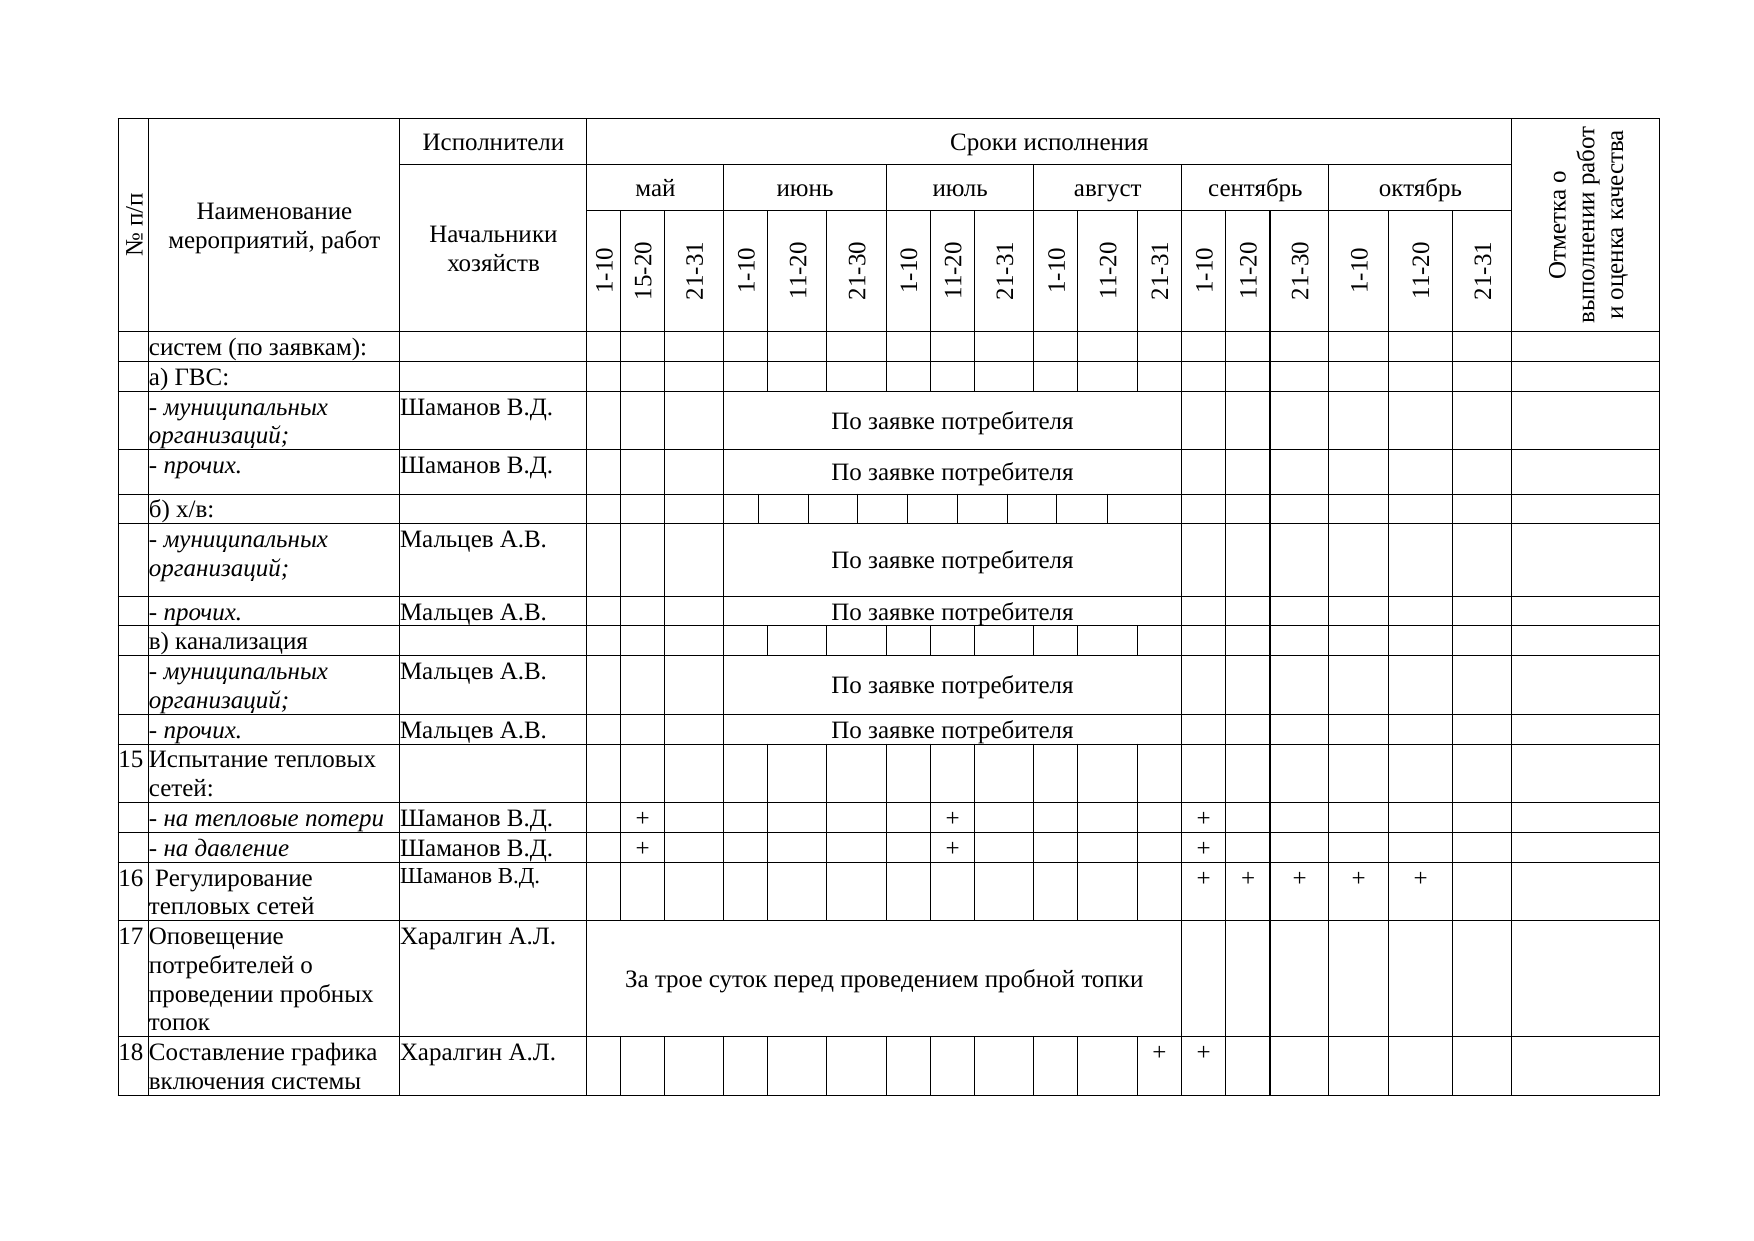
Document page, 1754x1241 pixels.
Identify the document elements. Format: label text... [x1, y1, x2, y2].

table_cell [1329, 362, 1388, 391]
table_cell [724, 362, 767, 391]
table_cell [1329, 626, 1388, 655]
table_cell Шаманов В.Д. [400, 863, 586, 920]
table_header Сроки исполнения [587, 119, 1511, 164]
table_cell [1271, 392, 1328, 449]
table_cell [1453, 803, 1511, 832]
table_cell По заявке потребителя [724, 597, 1181, 625]
table_cell [1271, 626, 1328, 655]
table_header № п/п [119, 119, 148, 331]
table_cell - прочих. [149, 450, 399, 493]
table_cell [827, 745, 886, 802]
table_cell [1512, 803, 1659, 832]
table_cell октябрь [1329, 165, 1511, 210]
table_cell август [1034, 165, 1181, 210]
table_cell [1034, 833, 1077, 862]
table_cell [768, 332, 826, 361]
table_cell [119, 495, 148, 523]
table_cell [665, 745, 723, 802]
table_cell [1271, 597, 1328, 625]
table_cell [1389, 921, 1452, 1036]
table_cell [827, 362, 886, 391]
table_cell Испытание и промывка систем (по заявкам): [149, 332, 399, 361]
table_cell [1512, 495, 1659, 523]
table_cell [1389, 745, 1452, 802]
table_cell [1226, 450, 1269, 493]
table_cell [1512, 392, 1659, 449]
table_cell Составление графика включения системы [149, 1037, 399, 1095]
table_cell [1271, 656, 1328, 714]
table_cell 1-10 [1329, 211, 1388, 331]
table_cell Харалгин А.Л. [400, 1037, 586, 1095]
table_cell + [1182, 833, 1225, 862]
table_cell [1226, 392, 1269, 449]
table_cell [119, 626, 148, 655]
table_cell За трое суток перед проведением пробной топки [587, 921, 1181, 1036]
table_cell [1226, 745, 1269, 802]
table_cell [621, 362, 664, 391]
table_cell [119, 803, 148, 832]
table_cell [827, 1037, 886, 1095]
table_cell [1329, 495, 1388, 523]
table_cell [1138, 362, 1181, 391]
table_cell + [1389, 863, 1452, 920]
table_cell [768, 833, 826, 862]
table_cell - прочих. [149, 715, 399, 743]
table_cell [1226, 362, 1269, 391]
table_cell [621, 597, 664, 625]
table_cell [724, 1037, 767, 1095]
table_cell [1453, 656, 1511, 714]
table_cell 18 [119, 1037, 148, 1095]
table_cell [1182, 332, 1225, 361]
table_cell [768, 362, 826, 391]
table_cell [587, 626, 620, 655]
table_cell 11-20 [1078, 211, 1137, 331]
table_cell [1138, 803, 1181, 832]
table_cell [1512, 524, 1659, 596]
table_cell [621, 392, 664, 449]
table_cell [1512, 833, 1659, 862]
table_cell [724, 803, 767, 832]
table_cell [1329, 597, 1388, 625]
table_cell [1329, 524, 1388, 596]
table_cell [1453, 1037, 1511, 1095]
table_cell [1271, 332, 1328, 361]
table_cell [1512, 745, 1659, 802]
table_cell [827, 833, 886, 862]
table_cell Мальцев А.В. [400, 656, 586, 714]
table_cell - прочих. [149, 597, 399, 625]
table_cell - муниципальных организаций; [149, 524, 399, 596]
table_cell [1008, 495, 1056, 523]
table_cell [665, 450, 723, 493]
table_cell [931, 626, 974, 655]
table_cell [119, 833, 148, 862]
table_cell 21-31 [975, 211, 1033, 331]
table_cell [1226, 495, 1269, 523]
table_cell [1271, 745, 1328, 802]
table_cell [1389, 332, 1452, 361]
table_cell 1-10 [587, 211, 620, 331]
table_cell [1271, 921, 1328, 1036]
table_cell [1078, 863, 1137, 920]
table_cell Харалгин А.Л. [400, 921, 586, 1036]
table_cell [1453, 524, 1511, 596]
table_cell [887, 833, 930, 862]
table_cell [587, 495, 620, 523]
table_cell [768, 745, 826, 802]
table_cell [1453, 921, 1511, 1036]
table_cell [587, 803, 620, 832]
table_cell [1182, 392, 1225, 449]
table_cell сентябрь [1182, 165, 1328, 210]
table_cell [975, 362, 1033, 391]
table_cell [1182, 656, 1225, 714]
table_cell [1512, 863, 1659, 920]
table_cell [1226, 803, 1269, 832]
table_cell [1078, 626, 1137, 655]
table_cell Шаманов В.Д. [400, 833, 586, 862]
table_cell [1389, 495, 1452, 523]
table_cell Шаманов В.Д. [400, 450, 586, 493]
table_cell [1512, 1037, 1659, 1095]
table_cell 11-20 [1389, 211, 1452, 331]
table_cell [1329, 392, 1388, 449]
table_cell [1034, 803, 1077, 832]
table_cell [1389, 715, 1452, 743]
table_cell [1078, 1037, 1137, 1095]
table_cell По заявке потребителя [724, 656, 1181, 714]
table_header Наименование мероприятий, работ [149, 119, 399, 331]
table_cell [1226, 597, 1269, 625]
table_cell [1182, 597, 1225, 625]
table_cell [1512, 332, 1659, 361]
table_cell [621, 495, 664, 523]
table_cell [665, 495, 723, 523]
table_cell [621, 524, 664, 596]
table_cell [1182, 626, 1225, 655]
table_cell [975, 803, 1033, 832]
table_cell [587, 362, 620, 391]
table_header Отметка о выполнении работ и оценка качества [1512, 119, 1659, 331]
table_cell [587, 1037, 620, 1095]
table_cell [1271, 450, 1328, 493]
table_cell [1453, 450, 1511, 493]
table_cell [887, 803, 930, 832]
table_cell [1389, 626, 1452, 655]
table_cell [665, 392, 723, 449]
table_cell [1034, 745, 1077, 802]
table_cell [931, 863, 974, 920]
table_cell [759, 495, 808, 523]
table_cell [621, 450, 664, 493]
table_cell Шаманов В.Д. [400, 803, 586, 832]
table_cell [1329, 715, 1388, 743]
table_cell [975, 1037, 1033, 1095]
table_cell [724, 863, 767, 920]
table_cell [1453, 626, 1511, 655]
table_cell Мальцев А.В. [400, 597, 586, 625]
table_cell [1512, 450, 1659, 493]
table_cell [1512, 921, 1659, 1036]
table_cell июль [887, 165, 1033, 210]
table_cell [621, 745, 664, 802]
table_cell [1512, 362, 1659, 391]
table_cell [665, 833, 723, 862]
table_cell 1-10 [1182, 211, 1225, 331]
table_cell [1389, 597, 1452, 625]
table_cell 11-20 [931, 211, 974, 331]
table_cell май [587, 165, 723, 210]
table_cell + [931, 803, 974, 832]
table_cell 16 [119, 863, 148, 920]
table_cell [931, 745, 974, 802]
table_cell [887, 1037, 930, 1095]
table_cell [1034, 626, 1077, 655]
table_cell [1034, 863, 1077, 920]
table_cell [1182, 745, 1225, 802]
table_cell [1271, 715, 1328, 743]
table_header Исполнители [400, 119, 586, 164]
table_cell [1329, 921, 1388, 1036]
table_cell + [621, 833, 664, 862]
table_cell 11-20 [768, 211, 826, 331]
table_cell [1389, 392, 1452, 449]
table_cell По заявке потребителя [724, 715, 1181, 743]
table_cell [1057, 495, 1107, 523]
table_cell [119, 332, 148, 361]
table_cell [665, 863, 723, 920]
table_cell 15 [119, 745, 148, 802]
table_cell + [1182, 1037, 1225, 1095]
table_cell [1078, 362, 1137, 391]
table_cell [1389, 656, 1452, 714]
table_cell [587, 392, 620, 449]
table_cell [587, 833, 620, 862]
table_cell - муниципальных организаций; [149, 656, 399, 714]
table_cell [768, 863, 826, 920]
table_cell [1182, 524, 1225, 596]
table_cell [119, 392, 148, 449]
table_cell [665, 332, 723, 361]
table_cell [621, 1037, 664, 1095]
table_cell [400, 362, 586, 391]
table_cell б) х/в: [149, 495, 399, 523]
table_cell [1453, 715, 1511, 743]
table_cell [1138, 745, 1181, 802]
table_cell [665, 803, 723, 832]
table_cell По заявке потребителя [724, 450, 1181, 493]
table_cell [1078, 803, 1137, 832]
table_cell [621, 863, 664, 920]
table_cell [1182, 362, 1225, 391]
table_cell [1226, 715, 1269, 743]
table_cell [1389, 833, 1452, 862]
table_cell [1329, 1037, 1388, 1095]
table_cell [887, 626, 930, 655]
table_cell Мальцев А.В. [400, 524, 586, 596]
table_cell [1512, 715, 1659, 743]
table_cell [587, 863, 620, 920]
table_cell [1389, 524, 1452, 596]
table_cell [587, 715, 620, 743]
table_cell [119, 597, 148, 625]
table_cell Регулирование тепловых сетей [149, 863, 399, 920]
table_cell [931, 362, 974, 391]
table_cell + [621, 803, 664, 832]
table_cell [1078, 332, 1137, 361]
table_cell Мальцев А.В. [400, 715, 586, 743]
table_cell Начальники хозяйств [400, 165, 586, 331]
table_cell [119, 362, 148, 391]
table_cell [1453, 833, 1511, 862]
table_cell [1389, 803, 1452, 832]
table_cell [1512, 656, 1659, 714]
table_cell [1138, 626, 1181, 655]
table_cell [119, 524, 148, 596]
table_cell [908, 495, 957, 523]
table_cell [587, 332, 620, 361]
table_cell в) канализация [149, 626, 399, 655]
table_cell [400, 745, 586, 802]
table_cell [587, 597, 620, 625]
table_cell [587, 524, 620, 596]
table_cell 11-20 [1226, 211, 1269, 331]
table_cell + [1226, 863, 1269, 920]
table_cell Шаманов В.Д. [400, 392, 586, 449]
table_cell [1453, 495, 1511, 523]
table_cell [1108, 495, 1181, 523]
table_cell [768, 626, 826, 655]
table_cell 21-30 [1271, 211, 1328, 331]
table_cell [1271, 524, 1328, 596]
table_cell [400, 626, 586, 655]
table_cell [665, 524, 723, 596]
table_cell [975, 626, 1033, 655]
table_cell [1034, 332, 1077, 361]
table_cell [724, 833, 767, 862]
table_cell - муниципальных организаций; [149, 392, 399, 449]
table_cell [665, 626, 723, 655]
table_cell [1512, 597, 1659, 625]
table_cell По заявке потребителя [724, 524, 1181, 596]
table_cell [958, 495, 1007, 523]
table_cell [975, 745, 1033, 802]
table_cell + [1182, 803, 1225, 832]
table_cell [665, 715, 723, 743]
table_cell [1329, 833, 1388, 862]
table_cell [1512, 626, 1659, 655]
table_cell [1453, 863, 1511, 920]
table_cell [1453, 392, 1511, 449]
table_cell [827, 863, 886, 920]
table_cell [1329, 745, 1388, 802]
table_cell 21-31 [665, 211, 723, 331]
table_cell [1271, 803, 1328, 832]
table_cell 1-10 [887, 211, 930, 331]
table_cell [1389, 362, 1452, 391]
table_cell [887, 863, 930, 920]
table_cell [975, 833, 1033, 862]
table_cell Испытание тепловых сетей: [149, 745, 399, 802]
table_cell [1226, 332, 1269, 361]
table_cell [621, 332, 664, 361]
table_cell [1271, 833, 1328, 862]
table_cell [400, 495, 586, 523]
table_cell + [1271, 863, 1328, 920]
table_cell июнь [724, 165, 886, 210]
table_cell [1078, 745, 1137, 802]
table_cell [119, 715, 148, 743]
table_cell [887, 332, 930, 361]
table_cell [1182, 921, 1225, 1036]
table_cell [1226, 524, 1269, 596]
table_cell + [1329, 863, 1388, 920]
table_cell [1389, 1037, 1452, 1095]
table_cell 1-10 [724, 211, 767, 331]
table_cell [858, 495, 907, 523]
table_cell 21-31 [1453, 211, 1511, 331]
table_cell [975, 332, 1033, 361]
table_cell [724, 745, 767, 802]
table_cell [975, 863, 1033, 920]
table_cell 1-10 [1034, 211, 1077, 331]
table_cell 21-30 [827, 211, 886, 331]
table_cell [119, 450, 148, 493]
table_cell [1271, 1037, 1328, 1095]
table_cell [724, 495, 758, 523]
table_cell [768, 1037, 826, 1095]
table_cell [587, 450, 620, 493]
table_cell [1226, 833, 1269, 862]
table_cell [887, 362, 930, 391]
table_cell [931, 332, 974, 361]
table_cell [1271, 495, 1328, 523]
table_cell [931, 1037, 974, 1095]
table_cell [724, 626, 767, 655]
table_cell [665, 1037, 723, 1095]
table_cell [1182, 715, 1225, 743]
table_cell [665, 656, 723, 714]
table_cell [1182, 450, 1225, 493]
table_cell [1226, 921, 1269, 1036]
table_cell [768, 803, 826, 832]
table_cell По заявке потребителя [724, 392, 1181, 449]
table_cell [1078, 833, 1137, 862]
table_cell [621, 715, 664, 743]
table_cell [665, 597, 723, 625]
table_cell [1329, 332, 1388, 361]
table_cell [724, 332, 767, 361]
table_cell [1034, 1037, 1077, 1095]
table_cell 21-31 [1138, 211, 1181, 331]
table_cell [1138, 833, 1181, 862]
table_cell [1271, 362, 1328, 391]
table_cell [587, 656, 620, 714]
table_cell [1453, 597, 1511, 625]
table_cell [1034, 362, 1077, 391]
table_cell [119, 656, 148, 714]
table_cell + [1138, 1037, 1181, 1095]
table_cell [1226, 656, 1269, 714]
table_cell [1138, 863, 1181, 920]
table_cell + [1182, 863, 1225, 920]
table_cell 17 [119, 921, 148, 1036]
table_cell а) ГВС: [149, 362, 399, 391]
table_cell [827, 803, 886, 832]
table_cell [621, 656, 664, 714]
table_cell [809, 495, 857, 523]
table_cell [621, 626, 664, 655]
table_cell [1138, 332, 1181, 361]
table_cell [1226, 1037, 1269, 1095]
table_cell Оповещение потребителей о проведении пробных топок [149, 921, 399, 1036]
table_cell + [931, 833, 974, 862]
table_cell [1226, 626, 1269, 655]
table_cell [1453, 332, 1511, 361]
table_cell Сорокин А.Н. [400, 332, 586, 361]
table_cell [1329, 450, 1388, 493]
table_cell [1453, 362, 1511, 391]
table_cell [1329, 656, 1388, 714]
table_cell [827, 332, 886, 361]
table_cell - на давление [149, 833, 399, 862]
table_cell [887, 745, 930, 802]
table_cell 15-20 [621, 211, 664, 331]
table_cell [1182, 495, 1225, 523]
table_cell [827, 626, 886, 655]
table_cell [1453, 745, 1511, 802]
table_cell - на тепловые потери [149, 803, 399, 832]
table_cell [587, 745, 620, 802]
table_cell [1329, 803, 1388, 832]
table_cell [665, 362, 723, 391]
table_cell [1389, 450, 1452, 493]
